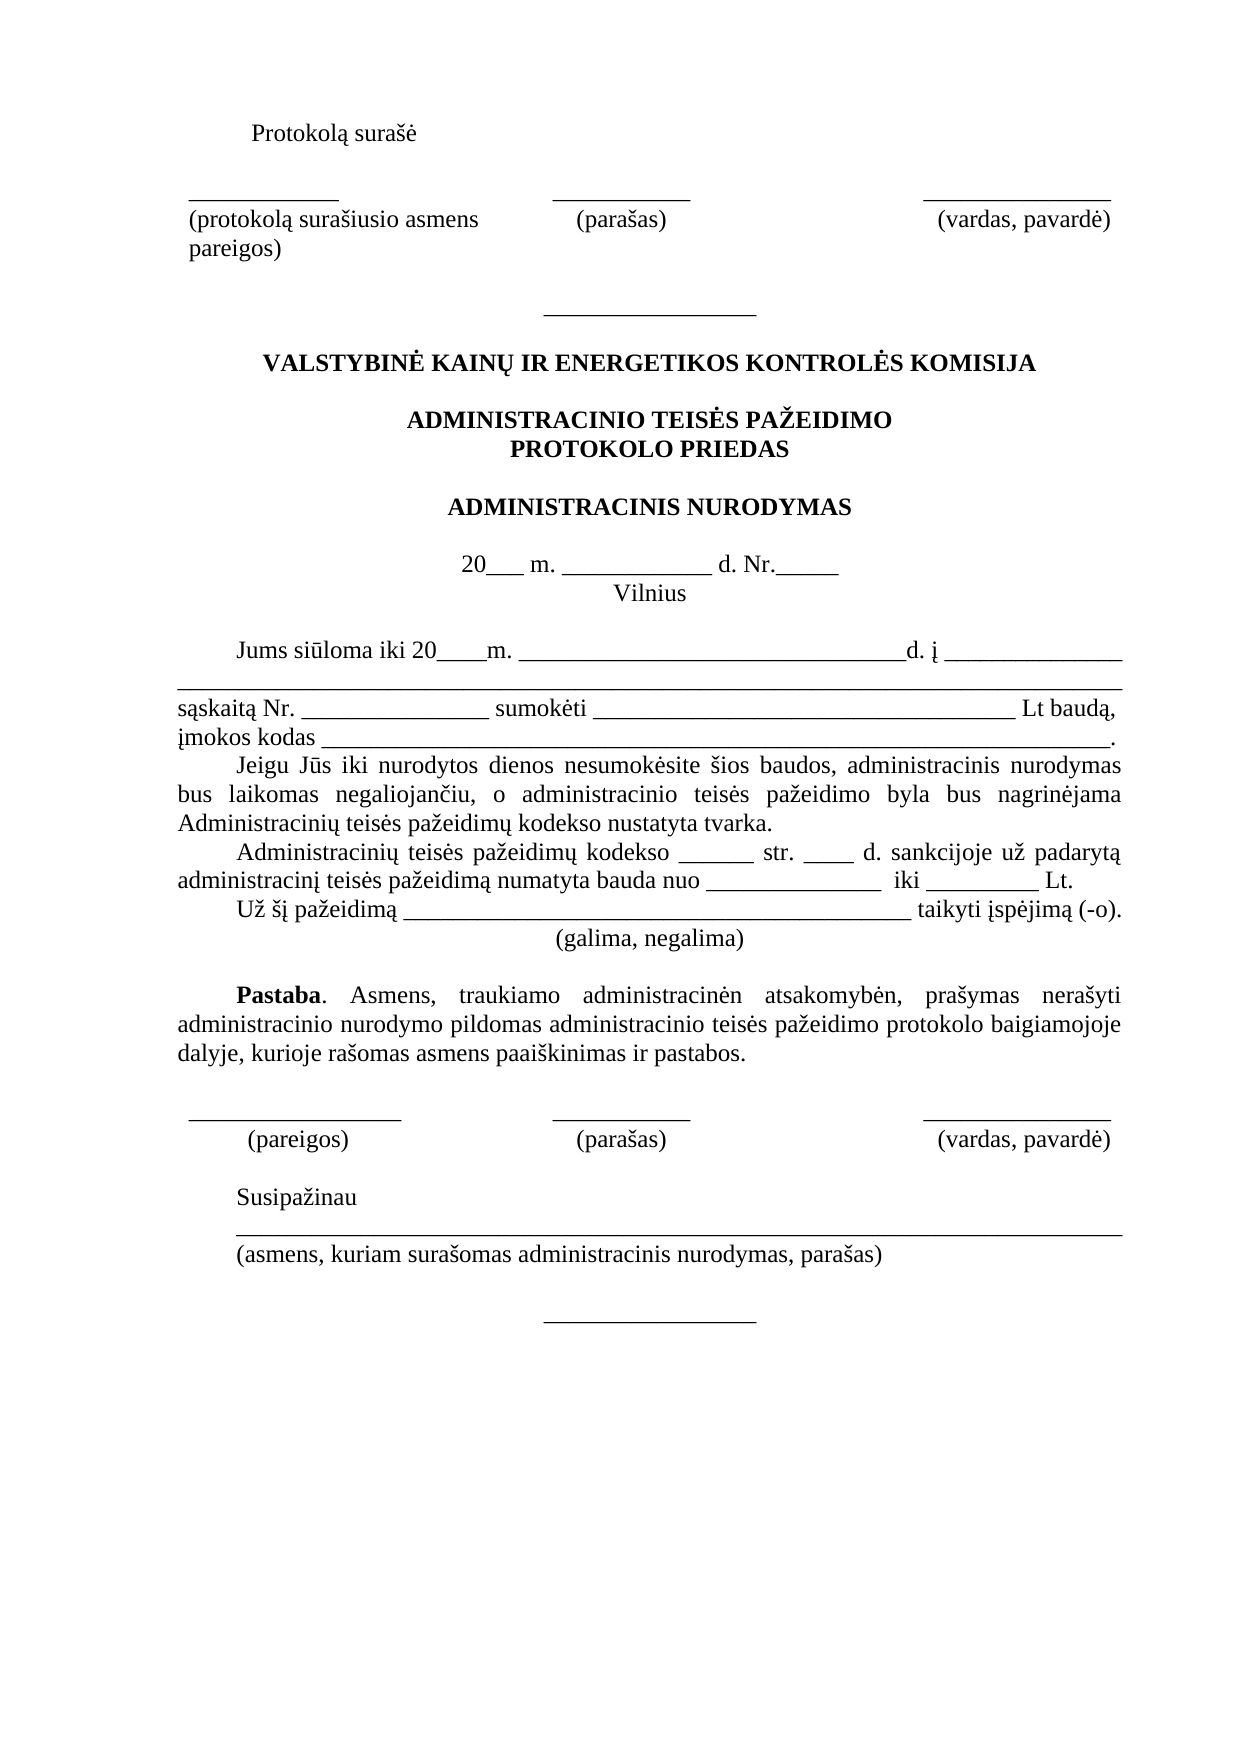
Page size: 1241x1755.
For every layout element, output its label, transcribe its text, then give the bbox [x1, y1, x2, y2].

text _________________ [177, 1297, 1122, 1326]
text Administracinių teisės pažeidimų kodekso ______ str. ____ d. sankcijoje už padarytą administracinį teisės pažeidimą numatyta bauda nuo ______________ iki _________ Lt. [177, 837, 1122, 894]
text PROTOKOLO PRIEDAS [177, 434, 1122, 463]
text įmokos kodas . [177, 722, 1122, 751]
text Už šį pažeidimą taikyti įspėjimą (-o). [177, 894, 1122, 923]
table_header ___________ (parašas) [492, 1096, 751, 1153]
text 20___ m. ____________ d. Nr._____ [177, 549, 1122, 578]
text Pastaba. Asmens, traukiamo administracinėn atsakomybėn, prašymas nerašyti administracinio nurodymo pildomas administracinio teisės pažeidimo protokolo baigiamojoje dalyje, kurioje rašomas asmens paaiškinimas ir pastabos. [177, 981, 1122, 1067]
text _ [177, 1211, 1122, 1239]
table_header _______________ (vardas, pavardė) [751, 1096, 1122, 1153]
text Protokolą surašė [177, 118, 1122, 147]
text ADMINISTRACINIS NURODYMAS [177, 492, 1122, 521]
table_header ___________ (parašas) [492, 176, 751, 262]
text (asmens, kuriam surašomas administracinis nurodymas, parašas) [177, 1239, 1122, 1268]
text ADMINISTRACINIO TEISĖS PAŽEIDIMO [177, 406, 1122, 434]
text Vilnius [177, 578, 1122, 607]
text Susipažinau [177, 1182, 1122, 1211]
text Jums siūloma iki 20____m. _______________________________d. į [177, 636, 1122, 664]
table_header _______________ (vardas, pavardė) [751, 176, 1122, 262]
table_header _________________ (pareigos) [177, 1096, 492, 1153]
text Jeigu Jūs iki nurodytos dienos nesumokėsite šios baudos, administracinis nurodymas bus laikomas negaliojančiu, o administracinio teisės pažeidimo byla bus nagrinėjama Administracinių teisės pažeidimų kodekso nustatyta tvarka. [177, 751, 1122, 837]
text VALSTYBINĖ KAINŲ IR ENERGETIKOS KONTROLĖS KOMISIJA [177, 348, 1122, 377]
table_header ____________ (protokolą surašiusio asmens pareigos) [177, 176, 492, 262]
text _________________ [177, 291, 1122, 319]
text sąskaitą Nr. _______________ sumokėti Lt baudą, [177, 693, 1122, 722]
text (galima, negalima) [177, 923, 1122, 952]
text _ [177, 664, 1122, 689]
